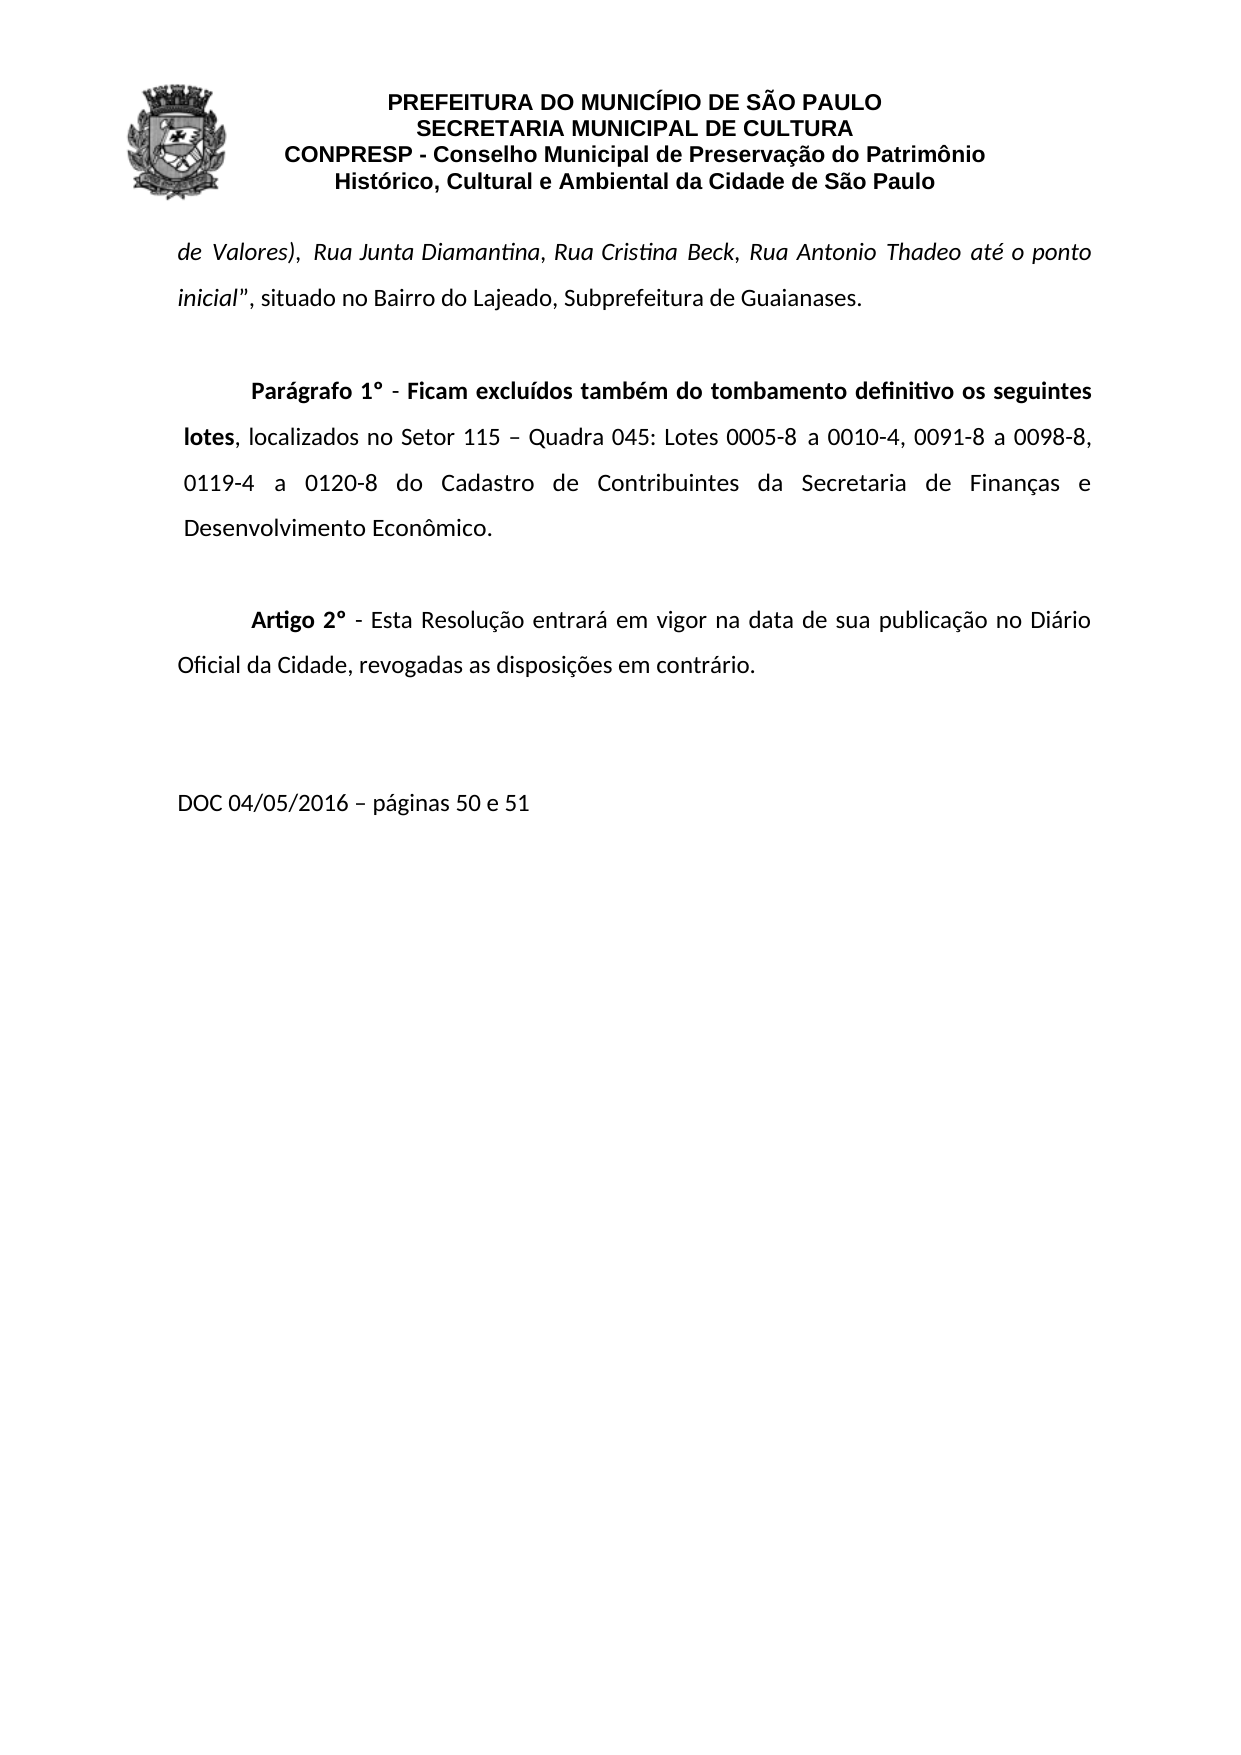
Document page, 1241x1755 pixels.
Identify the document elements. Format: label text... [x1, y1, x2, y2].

text Parágrafo 1º - Ficam excluídos também do tombamento definitivo os seguintes lotes, localizados no Setor 115 – Quadra 045: Lotes 0005-8 a 0010-4, 0091-8 a 0098-8, 0119-4 a 0120-8 do Cadastro de Contribuintes da Secretaria de Finanças e Desenvolvimento Econômico. [183, 375, 1093, 543]
text de Valores), Rua Junta Diamantina, Rua Cristina Beck, Rua Antonio Thadeo até o ponto inicial”, situado no Bairro do Lajeado, Subprefeitura de Guaianases. [177, 236, 1093, 312]
text Artigo 2º - Esta Resolução entrará em vigor na data de sua publicação no Diário Oficial da Cidade, revogadas as disposições em contrário. [177, 604, 1093, 680]
text DOC 04/05/2016 – páginas 50 e 51 [177, 787, 1093, 817]
